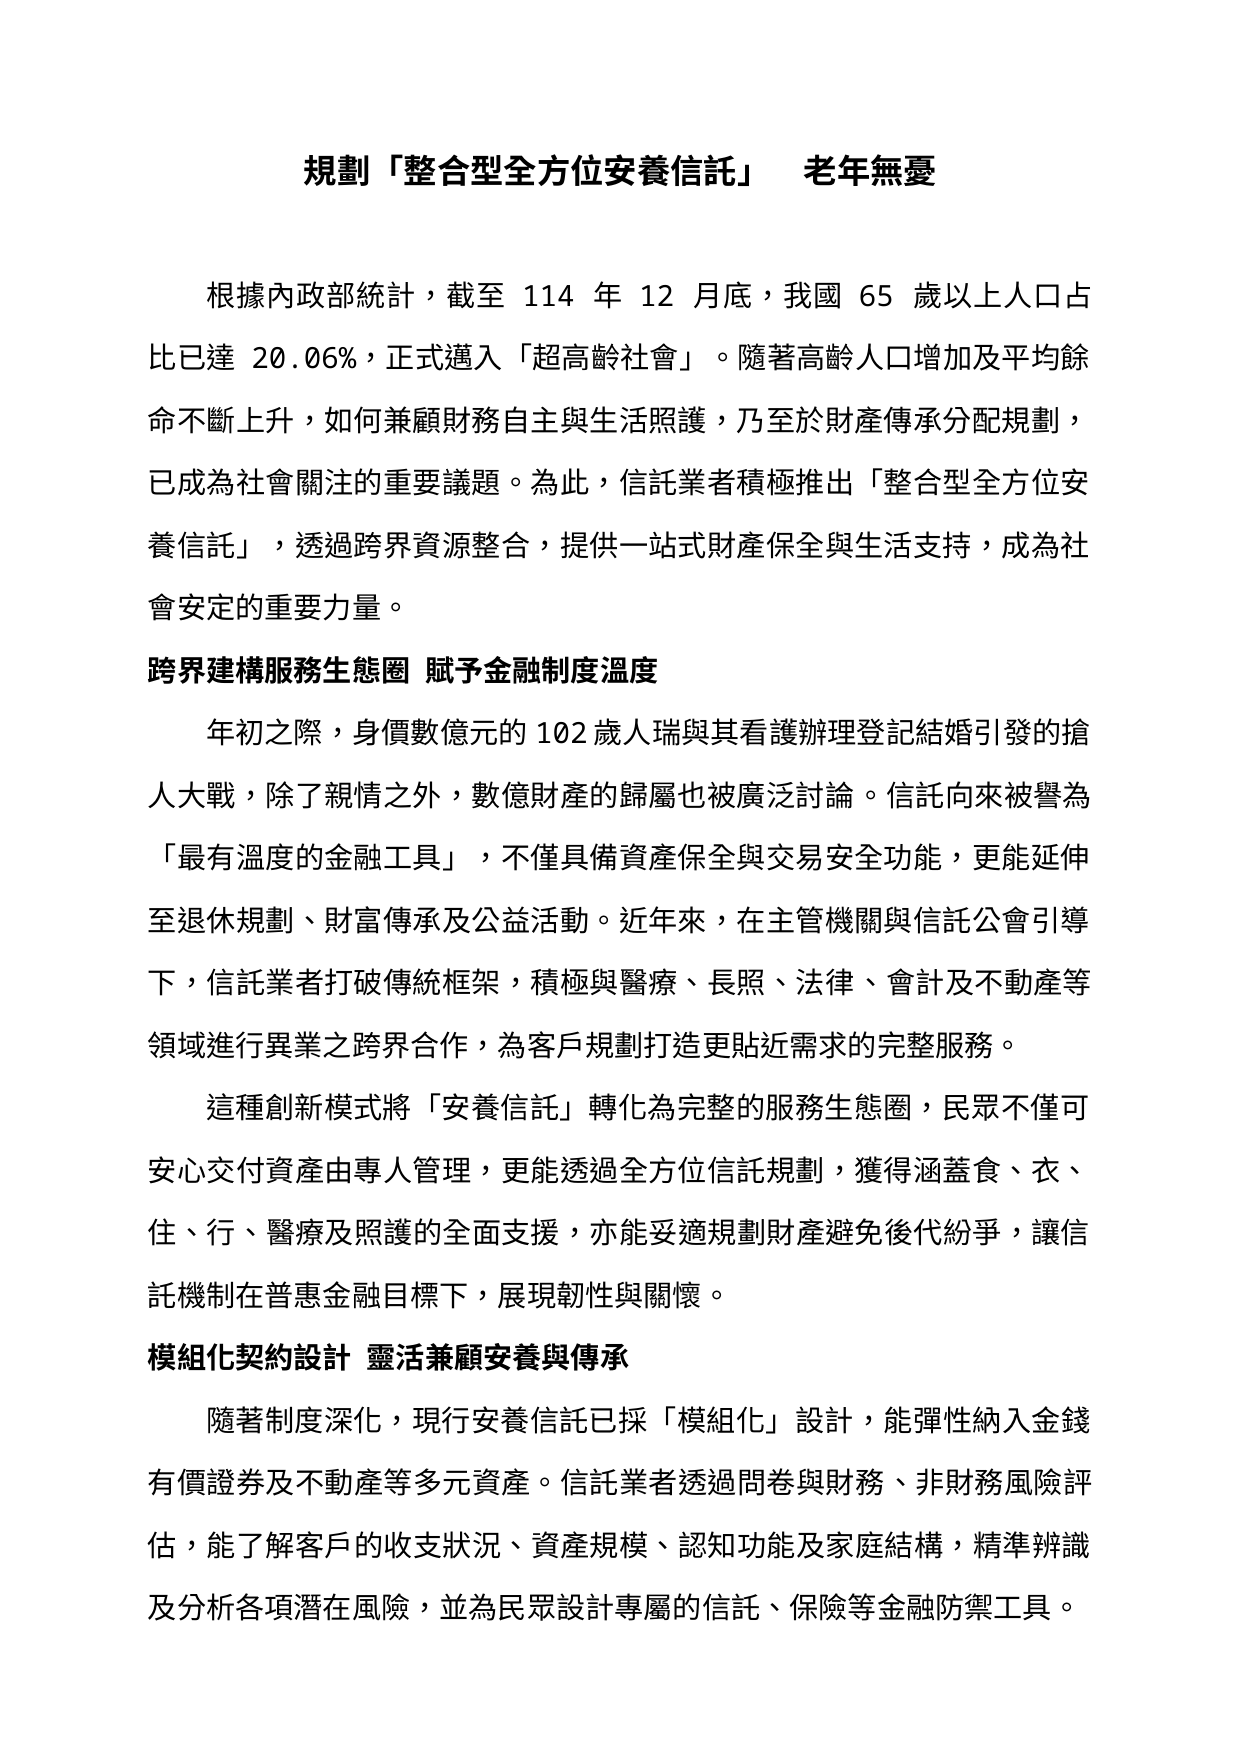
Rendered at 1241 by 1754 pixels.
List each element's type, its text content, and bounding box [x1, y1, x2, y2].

text 規劃「整合型全方位安養信託」 老年無憂 [148, 127, 1092, 189]
text 這種創新模式將「安養信託」轉化為完整的服務生態圈，民眾不僅可安心交付資產由專人管理，更能透過全方位信託規劃，獲得涵蓋食、衣、住、行、醫療及照護的全面支援，亦能妥適規劃財產避免後代紛爭，讓信託機制在普惠金融目標下，展現韌性與關懷。 [148, 1064, 1092, 1314]
text 模組化契約設計 靈活兼顧安養與傳承 [148, 1314, 1092, 1377]
text 跨界建構服務生態圈 賦予金融制度溫度 [148, 627, 1092, 689]
text 年初之際，身價數億元的102歲人瑞與其看護辦理登記結婚引發的搶人大戰，除了親情之外，數億財產的歸屬也被廣泛討論。信託向來被譽為「最有溫度的金融工具」，不僅具備資產保全與交易安全功能，更能延伸至退休規劃、財富傳承及公益活動。近年來，在主管機關與信託公會引導下，信託業者打破傳統框架，積極與醫療、長照、法律、會計及不動產等領域進行異業之跨界合作，為客戶規劃打造更貼近需求的完整服務。 [148, 689, 1092, 1064]
text 隨著制度深化，現行安養信託已採「模組化」設計，能彈性納入金錢、有價證券及不動產等多元資產。信託業者透過問卷與財務、非財務風險評估，能了解客戶的收支狀況、資產規模、認知功能及家庭結構，精準辨識及分析各項潛在風險，並為民眾設計專屬的信託、保險等金融防禦工具。 [148, 1377, 1092, 1627]
text 根據內政部統計，截至 114 年 12 月底，我國 65 歲以上人口占比已達 20.06%，正式邁入「超高齡社會」。隨著高齡人口增加及平均餘命不斷上升，如何兼顧財務自主與生活照護，乃至於財產傳承分配規劃，已成為社會關注的重要議題。為此，信託業者積極推出「整合型全方位安養信託」，透過跨界資源整合，提供一站式財產保全與生活支持，成為社會安定的重要力量。 [148, 252, 1092, 627]
